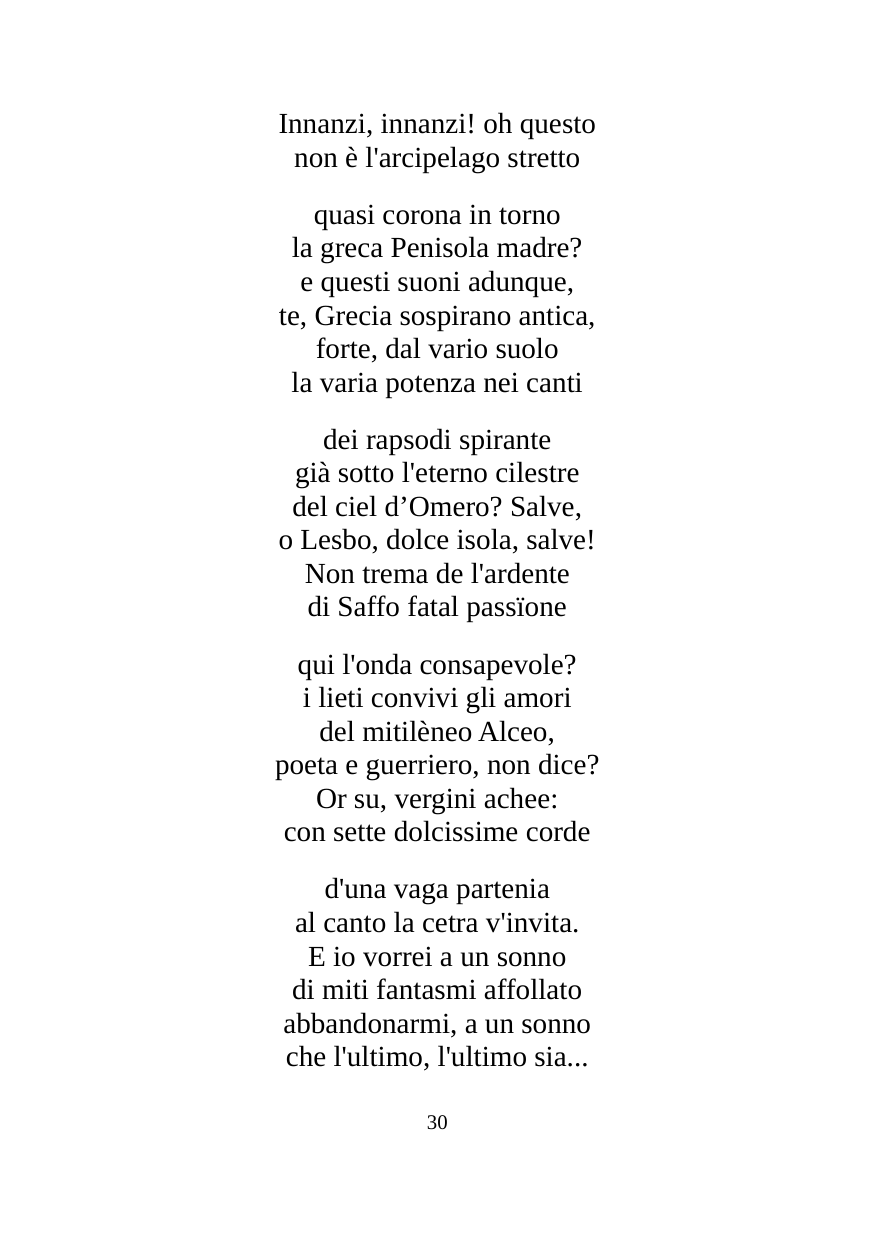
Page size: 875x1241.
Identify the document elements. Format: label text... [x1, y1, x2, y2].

text qui l'onda consapevole? [106, 647, 768, 680]
text o Lesbo, dolce isola, salve! [106, 522, 768, 556]
text forte, dal vario suolo [106, 331, 768, 365]
text di miti fantasmi affollato [106, 972, 768, 1006]
text del ciel d’Omero? Salve, [106, 489, 768, 522]
text i lieti convivi gli amori [106, 680, 768, 714]
text già sotto l'eterno cilestre [106, 455, 768, 489]
text al canto la cetra v'invita. [106, 905, 768, 939]
text Or su, vergini achee: [106, 781, 768, 814]
text non è l'arcipelago stretto [106, 140, 768, 173]
text Non trema de l'ardente [106, 556, 768, 589]
text con sette dolcissime corde [106, 814, 768, 848]
text abbandonarmi, a un sonno [106, 1006, 768, 1039]
text Innanzi, innanzi! oh questo [106, 106, 768, 140]
text E io vorrei a un sonno [106, 939, 768, 972]
text quasi corona in torno [106, 197, 768, 231]
text d'una vaga partenia [106, 872, 768, 905]
text del mitilèneo Alceo, [106, 714, 768, 747]
text la varia potenza nei canti [106, 365, 768, 398]
text la greca Penisola madre? [106, 231, 768, 264]
text poeta e guerriero, non dice? [106, 747, 768, 781]
text te, Grecia sospirano antica, [106, 298, 768, 331]
text e questi suoni adunque, [106, 264, 768, 298]
text dei rapsodi spirante [106, 422, 768, 455]
text che l'ultimo, l'ultimo sia... [106, 1039, 768, 1073]
text di Saffo fatal passïone [106, 589, 768, 623]
